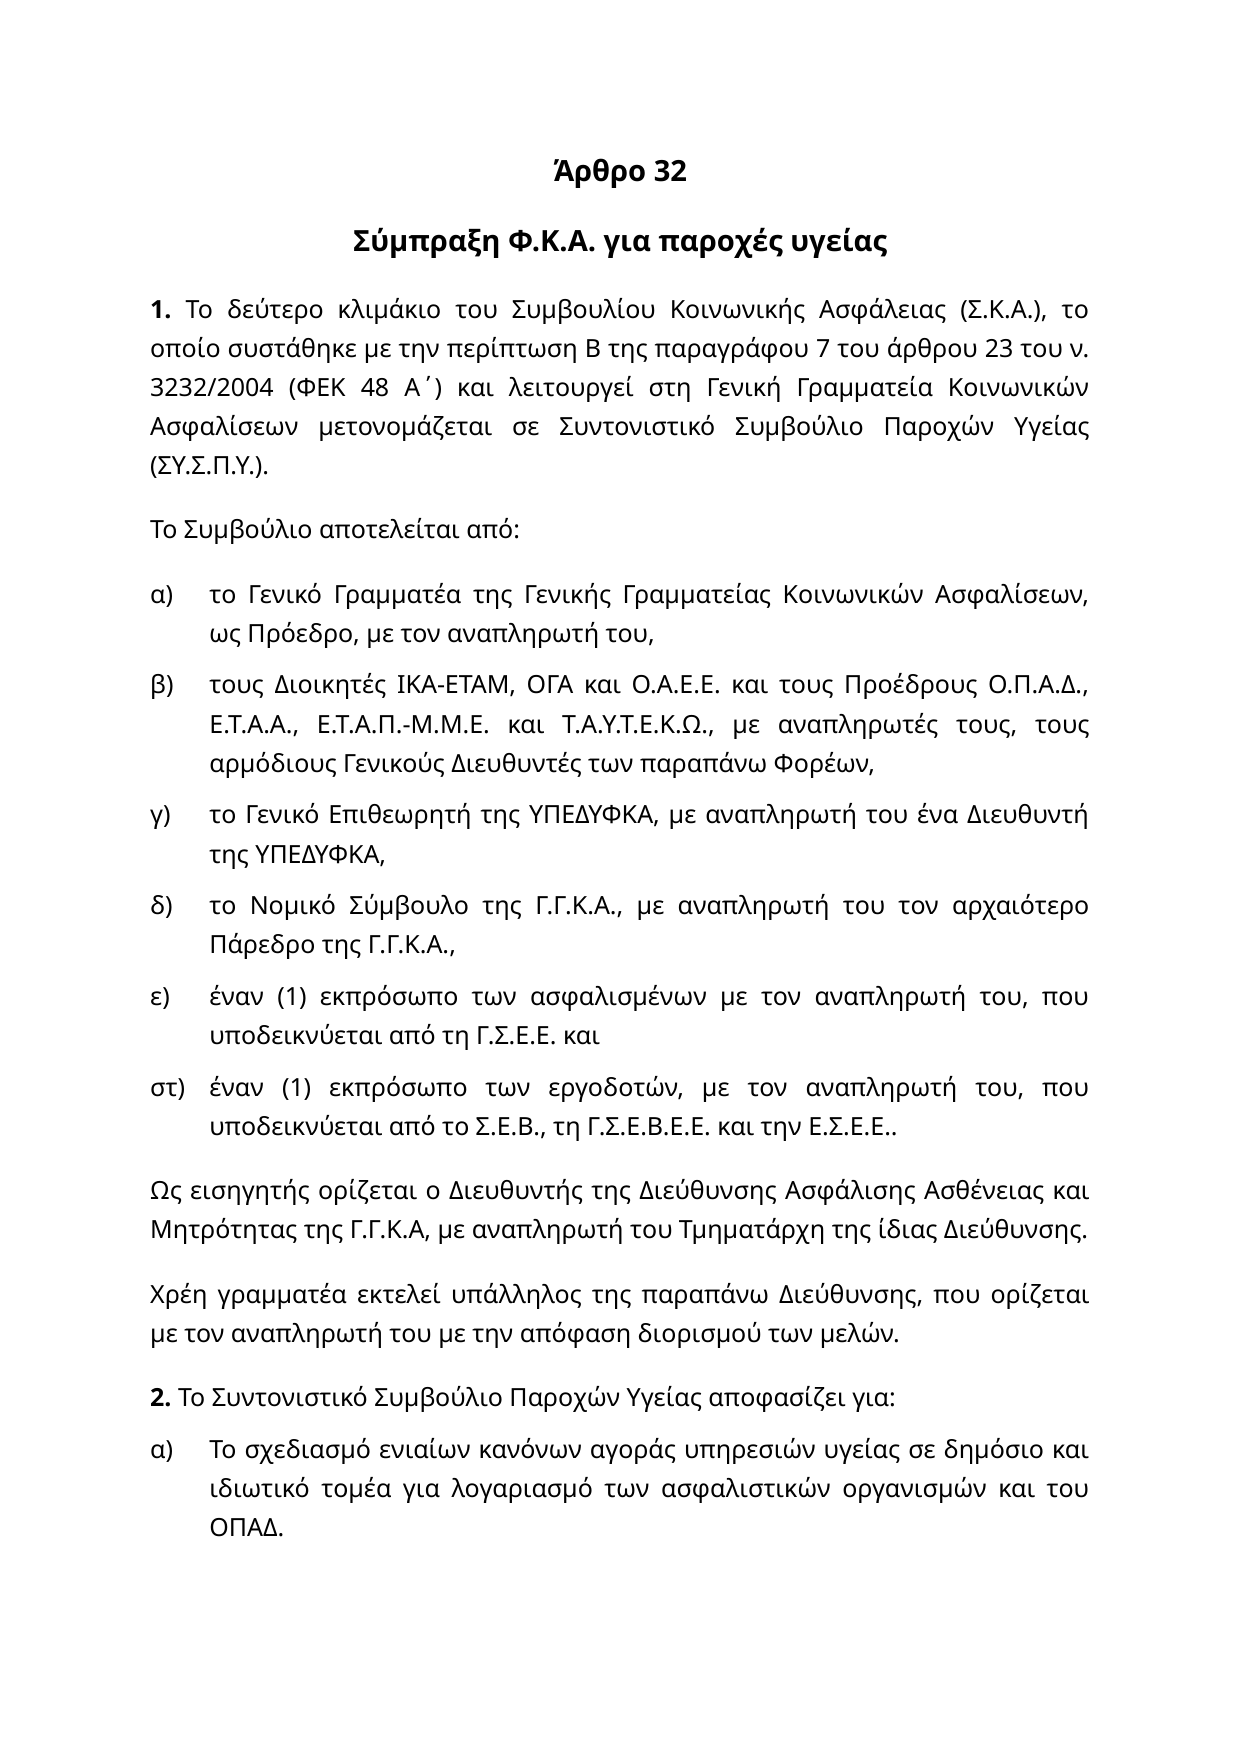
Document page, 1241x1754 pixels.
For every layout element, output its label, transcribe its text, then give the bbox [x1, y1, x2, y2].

list δ) το Νομικό Σύμβουλο της Γ.Γ.Κ.Α., με αναπληρωτή του τον αρχαιότερο Πάρεδρο της Γ.Γ.Κ.Α., [150, 888, 1090, 961]
list στ) έναν (1) εκπρόσωπο των εργοδοτών, με τον αναπληρωτή του, που υποδεικνύεται από το Σ.Ε.Β., τη Γ.Σ.Ε.Β.Ε.Ε. και την Ε.Σ.Ε.Ε.. [150, 1069, 1090, 1143]
subtitle Άρθρο 32 [150, 150, 1090, 190]
list γ) το Γενικό Επιθεωρητή της ΥΠΕΔΥΦΚΑ, με αναπληρωτή του ένα Διευθυντή της ΥΠΕΔΥΦΚΑ, [150, 797, 1090, 870]
list ε) έναν (1) εκπρόσωπο των ασφαλισμένων με τον αναπληρωτή του, που υποδεικνύεται από τη Γ.Σ.Ε.Ε. και [150, 979, 1090, 1052]
list α) το Γενικό Γραμματέα της Γενικής Γραμματείας Κοινωνικών Ασφαλίσεων, ως Πρόεδρο, με τον αναπληρωτή του, [150, 576, 1090, 649]
text Το Συμβούλιο αποτελείται από: [150, 512, 1090, 546]
text 2. Το Συντονιστικό Συμβούλιο Παροχών Υγείας αποφασίζει για: [150, 1379, 1090, 1414]
text Ως εισηγητής ορίζεται ο Διευθυντής της Διεύθυνσης Ασφάλισης Ασθένειας και Μητρότητας της Γ.Γ.Κ.Α, με αναπληρωτή του Τμηματάρχη της ίδιας Διεύθυνσης. [150, 1173, 1090, 1246]
subtitle Σύμπραξη Φ.Κ.Α. για παροχές υγείας [150, 221, 1090, 260]
text 1. Το δεύτερο κλιμάκιο του Συμβουλίου Κοινωνικής Ασφάλειας (Σ.Κ.Α.), το οποίο συστάθηκε με την περίπτωση Β της παραγράφου 7 του άρθρου 23 του ν. 3232/2004 (ΦΕΚ 48 Α΄) και λειτουργεί στη Γενική Γραμματεία Κοινωνικών Ασφαλίσεων μετονομάζεται σε Συντονιστικό Συμβούλιο Παροχών Υγείας (ΣΥ.Σ.Π.Υ.). [150, 291, 1090, 482]
list α) Το σχεδιασμό ενιαίων κανόνων αγοράς υπηρεσιών υγείας σε δημόσιο και ιδιωτικό τομέα για λογαριασμό των ασφαλιστικών οργανισμών και του ΟΠΑΔ. [150, 1431, 1090, 1544]
text Χρέη γραμματέα εκτελεί υπάλληλος της παραπάνω Διεύθυνσης, που ορίζεται με τον αναπληρωτή του με την απόφαση διορισμού των μελών. [150, 1276, 1090, 1349]
list β) τους Διοικητές ΙΚΑ-ΕΤΑΜ, ΟΓΑ και Ο.Α.Ε.Ε. και τους Προέδρους Ο.Π.Α.Δ., Ε.Τ.Α.Α., Ε.Τ.Α.Π.-Μ.Μ.Ε. και Τ.Α.Υ.Τ.Ε.Κ.Ω., με αναπληρωτές τους, τους αρμόδιους Γενικούς Διευθυντές των παραπάνω Φορέων, [150, 667, 1090, 779]
